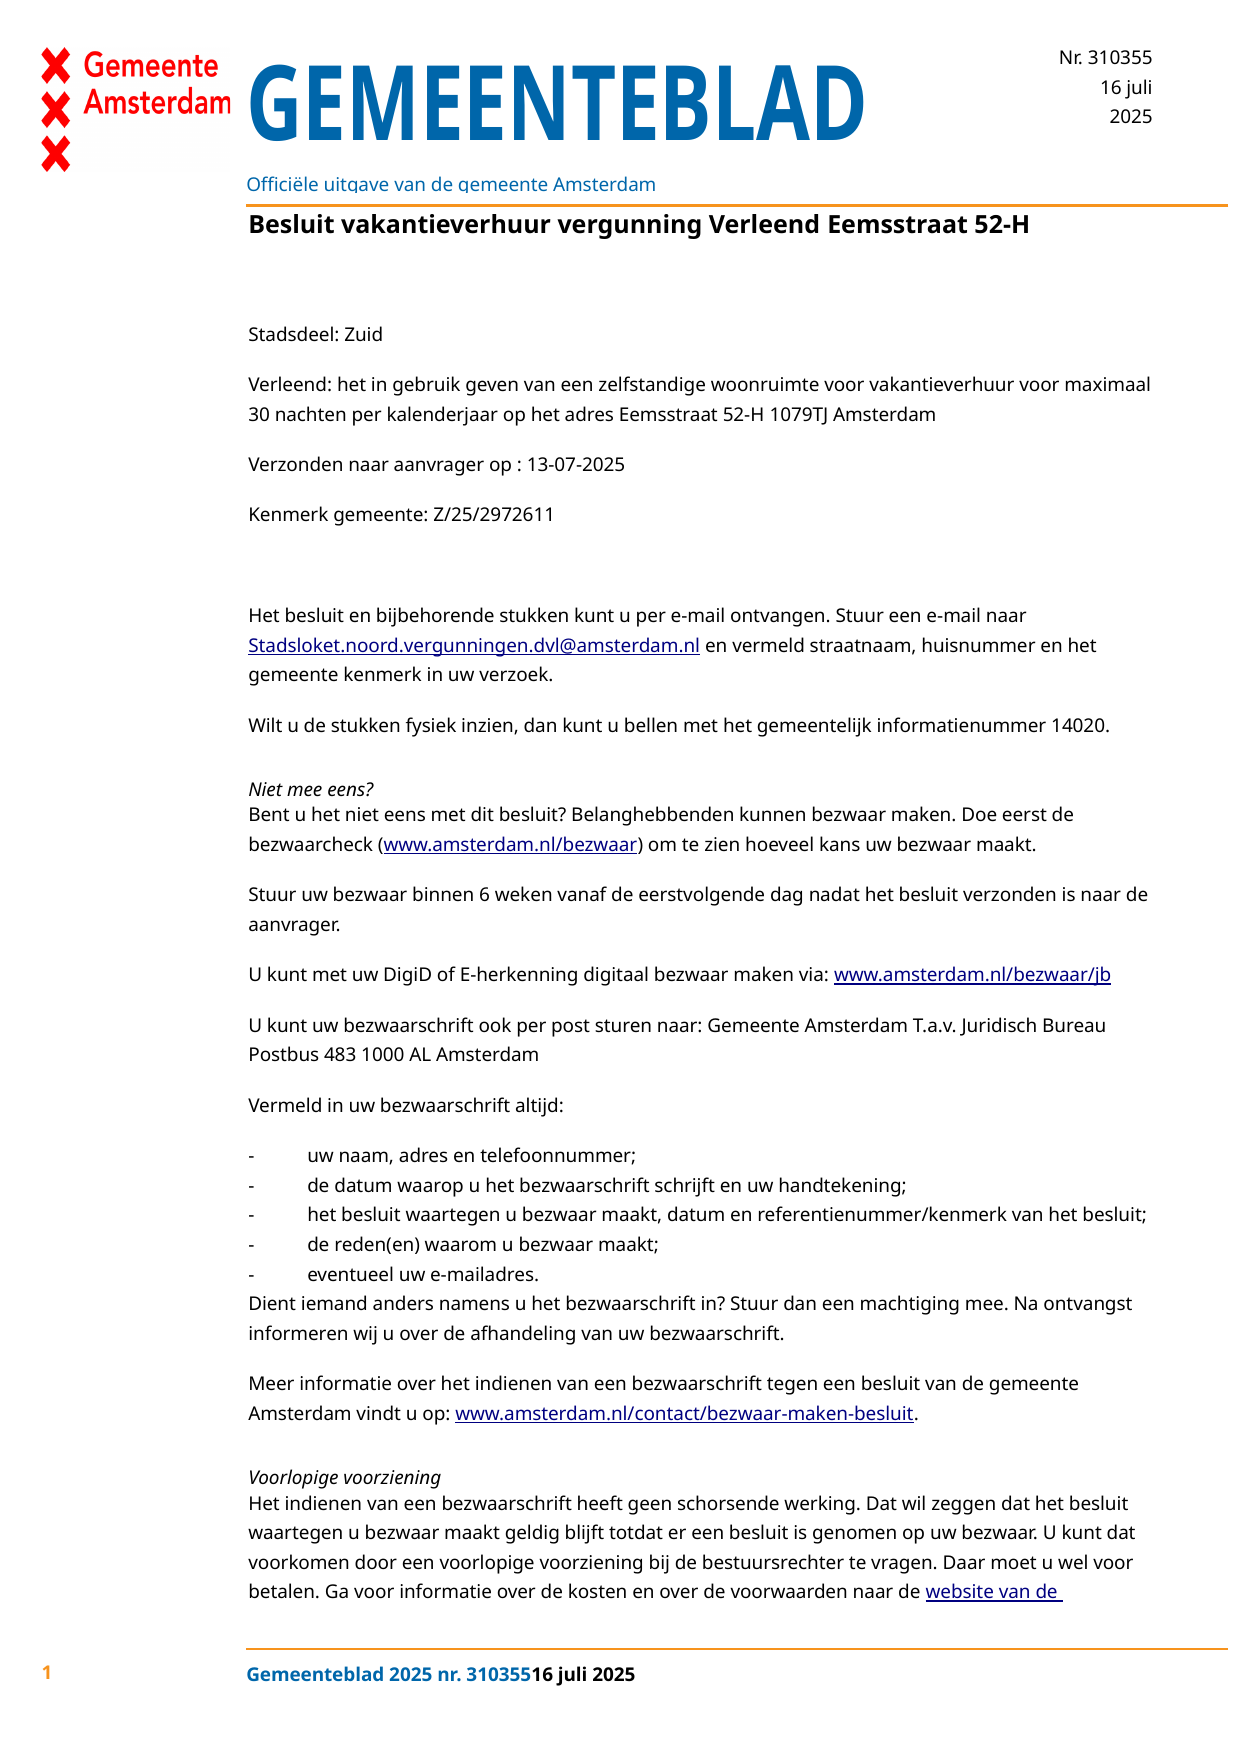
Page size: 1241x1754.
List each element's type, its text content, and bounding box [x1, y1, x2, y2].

text Meer informatie over het indienen van een bezwaarschrift tegen een besluit van de gemeente Amsterdam vindt u op: www.amsterdam.nl/contact/bezwaar-maken-besluit. [248, 1370, 1152, 1426]
text Niet mee eens? [248, 776, 1152, 802]
text Wilt u de stukken fysiek inzien, dan kunt u bellen met het gemeentelijk informatienummer 14020. [248, 712, 1152, 738]
text Stuur uw bezwaar binnen 6 weken vanaf de eerstvolgende dag nadat het besluit verzonden is naar de aanvrager. [248, 882, 1152, 937]
text Verzonden naar aanvrager op : 13-07-2025 [248, 451, 1152, 477]
list uw naam, adres en telefoonnummer; [248, 1142, 1152, 1168]
text Besluit vakantieverhuur vergunning Verleend Eemsstraat 52-H [248, 207, 1152, 241]
list het besluit waartegen u bezwaar maakt, datum en referentienummer/kenmerk van het besluit; [248, 1202, 1152, 1227]
list de reden(en) waarom u bezwaar maakt; [248, 1231, 1152, 1257]
list de datum waarop u het bezwaarschrift schrijft en uw handtekening; [248, 1172, 1152, 1198]
text U kunt uw bezwaarschrift ook per post sturen naar: Gemeente Amsterdam T.a.v. Juridisch Bureau Postbus 483 1000 AL Amsterdam [248, 1012, 1152, 1067]
list eventueel uw e-mailadres. [248, 1261, 1152, 1287]
text Het indienen van een bezwaarschrift heeft geen schorsende werking. Dat wil zeggen dat het besluit waartegen u bezwaar maakt geldig blijft totdat er een besluit is genomen op uw bezwaar. U kunt dat voorkomen door een voorlopige voorziening bij de bestuursrechter te vragen. Daar moet u wel voor betalen. Ga voor informatie over de kosten en over de voorwaarden naar de website van de [248, 1490, 1152, 1604]
text Dient iemand anders namens u het bezwaarschrift in? Stuur dan een machtiging mee. Na ontvangst informeren wij u over de afhandeling van uw bezwaarschrift. [248, 1290, 1152, 1346]
picture [41, 47, 231, 172]
text Kenmerk gemeente: Z/25/2972611 [248, 502, 1152, 527]
text Stadsdeel: Zuid [248, 321, 1152, 346]
text Het besluit en bijbehorende stukken kunt u per e-mail ontvangen. Stuur een e-mail naar Stadsloket.noord.vergunningen.dvl@amsterdam.nl en vermeld straatnaam, huisnummer en het gemeente kenmerk in uw verzoek. [248, 602, 1152, 687]
text Bent u het niet eens met dit besluit? Belanghebbenden kunnen bezwaar maken. Doe eerst de bezwaarcheck (www.amsterdam.nl/bezwaar) om te zien hoeveel kans uw bezwaar maakt. [248, 802, 1152, 857]
text Voorlopige voorziening [248, 1464, 1152, 1490]
text Vermeld in uw bezwaarschrift altijd: [248, 1092, 1152, 1118]
text U kunt met uw DigiD of E-herkenning digitaal bezwaar maken via: www.amsterdam.nl/bezwaar/jb [248, 962, 1152, 987]
text Verleend: het in gebruik geven van een zelfstandige woonruimte voor vakantieverhuur voor maximaal 30 nachten per kalenderjaar op het adres Eemsstraat 52-H 1079TJ Amsterdam [248, 371, 1152, 426]
